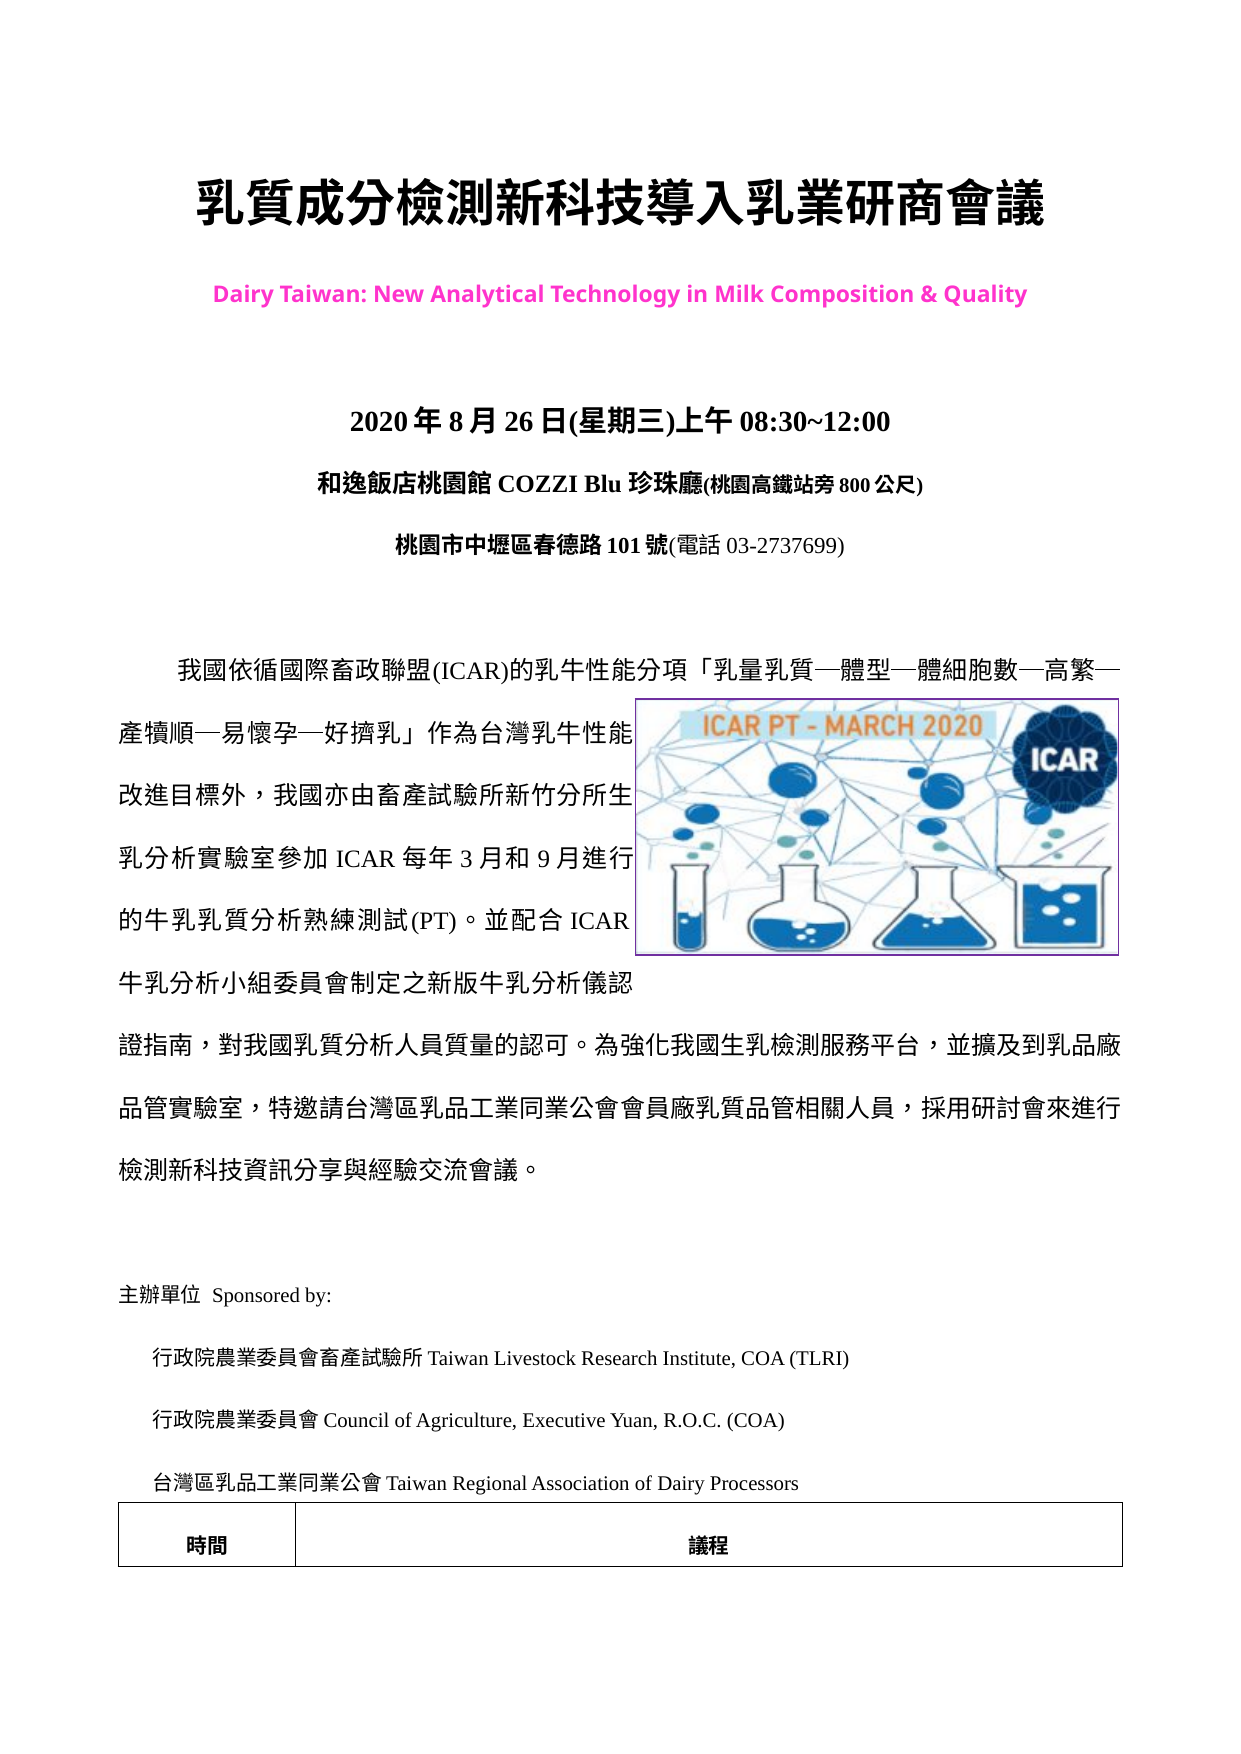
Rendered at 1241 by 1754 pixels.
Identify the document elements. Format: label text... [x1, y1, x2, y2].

text 桃園市中壢區春德路101號(電話03-2737699) [118, 502, 1122, 564]
text 和逸飯店桃園館COZZI Blu 珍珠廳(桃園高鐵站旁800公尺) [118, 439, 1122, 502]
text Dairy Taiwan: New Analytical Technology in Milk Composition & Quality [118, 252, 1122, 314]
text 台灣區乳品工業同業公會Taiwan Regional Association of Dairy Processors [152, 1439, 1122, 1502]
text 2020年8月26日(星期三)上午08:30~12:00 [118, 377, 1122, 439]
table_header 時間 [119, 1503, 295, 1566]
text 行政院農業委員會Council of Agriculture, Executive Yuan, R.O.C. (COA) [152, 1377, 1122, 1439]
text 主辦單位 Sponsored by: [118, 1252, 1122, 1314]
table_header 議程 [296, 1503, 1122, 1566]
text 我國依循國際畜政聯盟(ICAR)的乳牛性能分項「乳量乳質─體型─體細胞數─高繁─產犢順─易懷孕─好擠乳」作為台灣乳牛性能改進目標外，我國亦由畜產試驗所新竹分所生乳分析實驗室參加ICAR每年3月和9月進行的牛乳乳質分析熟練測試(PT)。並配合ICAR牛乳分析小組委員會制定之新版牛乳分析儀認證指南，對我國乳質分析人員質量的認可。為強化我國生乳檢測服務平台，並擴及到乳品廠品管實驗室，特邀請台灣區乳品工業同業公會會員廠乳質品管相關人員，採用研討會來進行檢測新科技資訊分享與經驗交流會議。 [118, 627, 1122, 1189]
subtitle 乳質成分檢測新科技導入乳業研商會議 [118, 127, 1122, 252]
text 行政院農業委員會畜產試驗所Taiwan Livestock Research Institute, COA (TLRI) [152, 1314, 1122, 1377]
